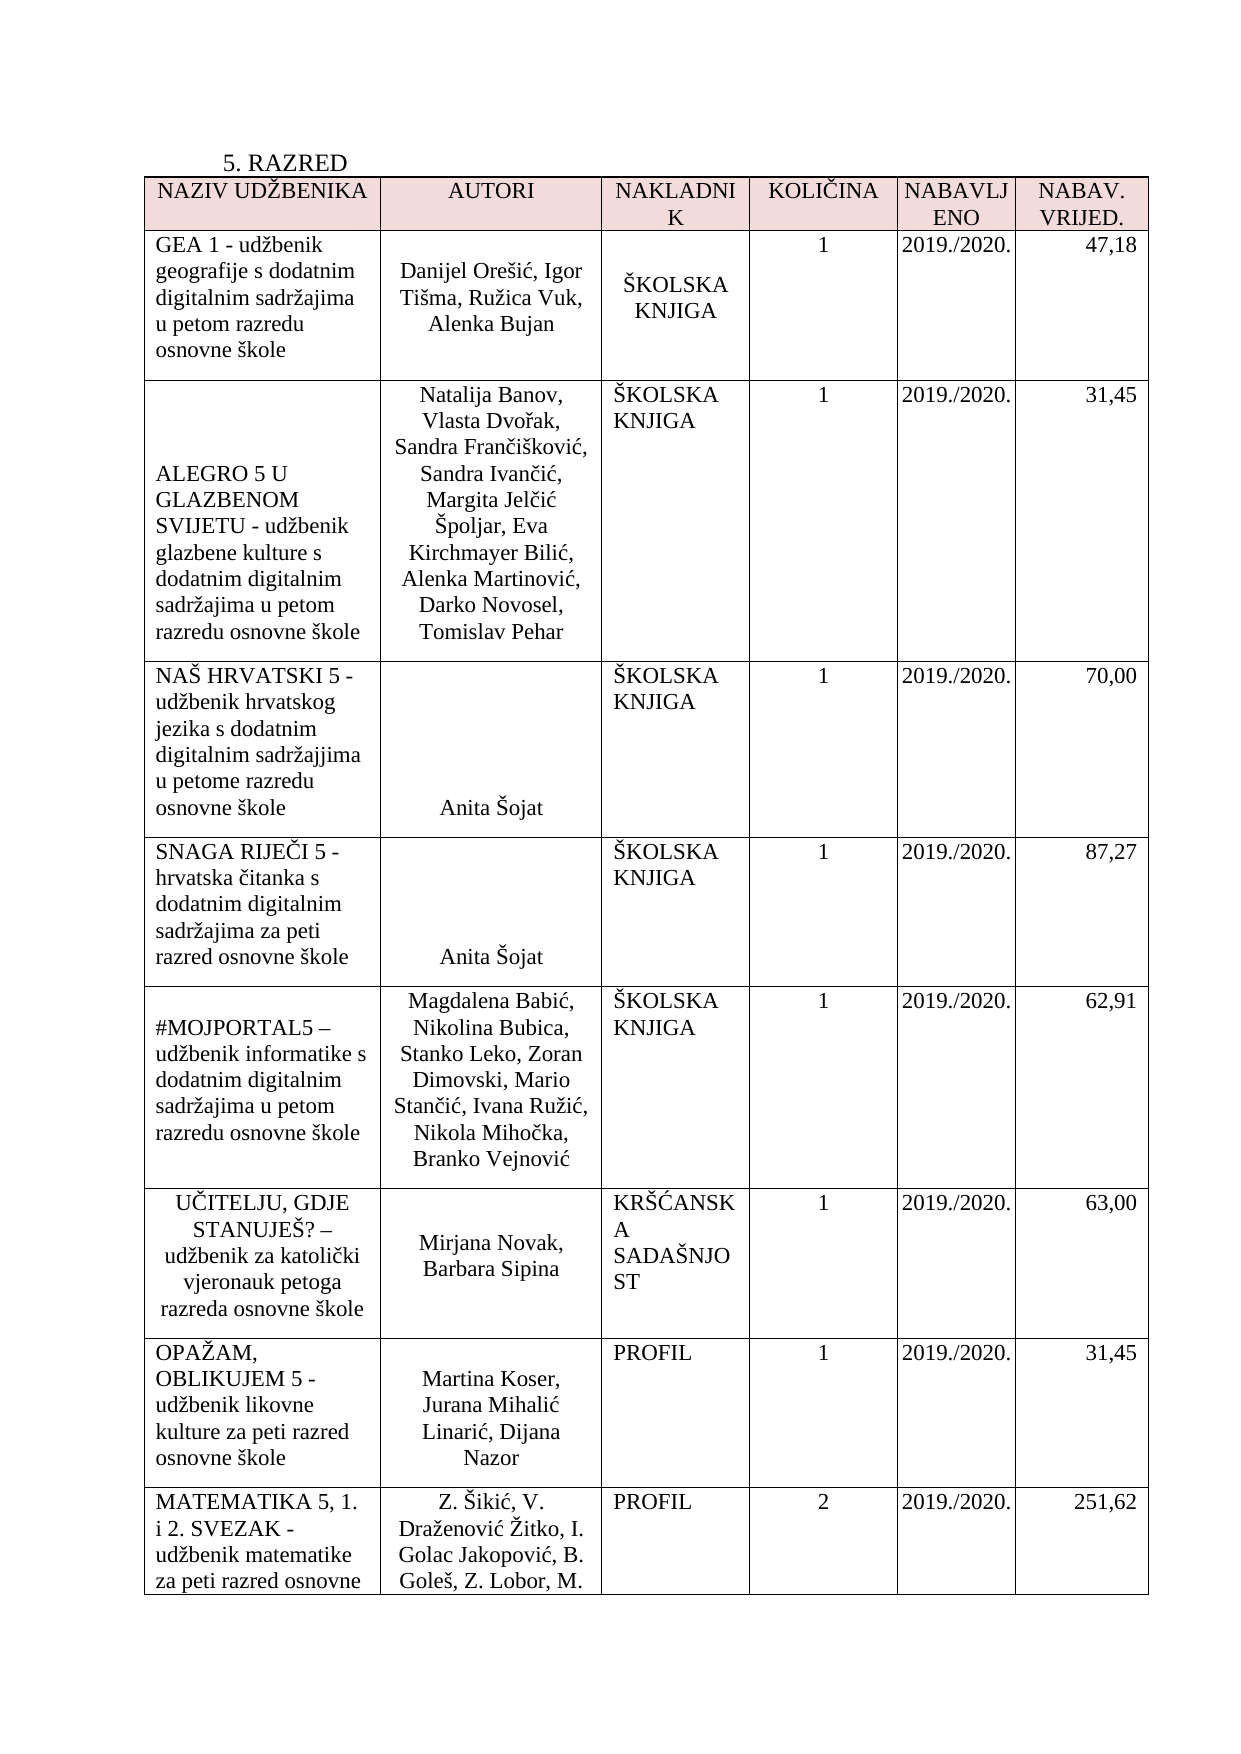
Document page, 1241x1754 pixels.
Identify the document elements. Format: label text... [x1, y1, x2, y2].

table_cell 1 [750, 838, 897, 986]
table_cell 2019./2020. [898, 381, 1015, 661]
table_cell Z. Šikić, V. Draženović Žitko, I. Golac Jakopović, B. Goleš, Z. Lobor, M. [381, 1488, 601, 1594]
table_header NABAVLJENO [898, 178, 1015, 230]
table_cell 70,00 [1016, 662, 1148, 837]
table_cell 87,27 [1016, 838, 1148, 986]
table_cell 251,62 [1016, 1488, 1148, 1594]
table_cell 2019./2020. [898, 838, 1015, 986]
table_cell 2 [750, 1488, 897, 1594]
table_header AUTORI [381, 178, 601, 230]
table_cell 1 [750, 1339, 897, 1487]
table_cell Anita Šojat [381, 838, 601, 986]
table_cell OPAŽAM, OBLIKUJEM 5 - udžbenik likovne kulture za peti razred osnovne škole [145, 1339, 380, 1487]
table_cell UČITELJU, GDJE STANUJEŠ? – udžbenik za katolički vjeronauk petoga razreda osnovne škole [145, 1189, 380, 1338]
table_cell 2019./2020. [898, 987, 1015, 1188]
table_cell Magdalena Babić, Nikolina Bubica, Stanko Leko, Zoran Dimovski, Mario Stančić, Ivana Ružić, Nikola Mihočka, Branko Vejnović [381, 987, 601, 1188]
table_cell 2019./2020. [898, 1488, 1015, 1594]
table_cell 1 [750, 987, 897, 1188]
table_cell NAŠ HRVATSKI 5 - udžbenik hrvatskog jezika s dodatnim digitalnim sadržajjima u petome razredu osnovne škole [145, 662, 380, 837]
table_cell KRŠĆANSKA SADAŠNJOST [602, 1189, 749, 1338]
table_cell PROFIL [602, 1488, 749, 1594]
table_cell ŠKOLSKA KNJIGA [602, 381, 749, 661]
table_cell 1 [750, 381, 897, 661]
text 5. RAZRED [223, 148, 1093, 176]
table_cell Danijel Orešić, Igor Tišma, Ružica Vuk, Alenka Bujan [381, 231, 601, 379]
table_cell 2019./2020. [898, 1339, 1015, 1487]
table_cell GEA 1 - udžbenik geografije s dodatnim digitalnim sadržajima u petom razredu osnovne škole [145, 231, 380, 379]
table_header NAZIV UDŽBENIKA [145, 178, 380, 230]
table_cell PROFIL [602, 1339, 749, 1487]
table_header KOLIČINA [750, 178, 897, 230]
table_cell Natalija Banov, Vlasta Dvořak, Sandra Frančišković, Sandra Ivančić, Margita Jelčić Špoljar, Eva Kirchmayer Bilić, Alenka Martinović, Darko Novosel, Tomislav Pehar [381, 381, 601, 661]
table_cell 2019./2020. [898, 1189, 1015, 1338]
table_cell SNAGA RIJEČI 5 - hrvatska čitanka s dodatnim digitalnim sadržajima za peti razred osnovne škole [145, 838, 380, 986]
table_cell ŠKOLSKA KNJIGA [602, 987, 749, 1188]
table_cell Anita Šojat [381, 662, 601, 837]
table_cell 47,18 [1016, 231, 1148, 379]
table_cell #MOJPORTAL5 – udžbenik informatike s dodatnim digitalnim sadržajima u petom razredu osnovne škole [145, 987, 380, 1188]
table_cell ŠKOLSKA KNJIGA [602, 231, 749, 379]
table_cell MATEMATIKA 5, 1. i 2. SVEZAK - udžbenik matematike za peti razred osnovne [145, 1488, 380, 1594]
table_cell 62,91 [1016, 987, 1148, 1188]
table_cell Martina Koser, Jurana Mihalić Linarić, Dijana Nazor [381, 1339, 601, 1487]
table_cell 1 [750, 662, 897, 837]
table_cell 31,45 [1016, 1339, 1148, 1487]
table_cell 1 [750, 1189, 897, 1338]
table_cell 2019./2020. [898, 662, 1015, 837]
table_cell 31,45 [1016, 381, 1148, 661]
table_header NAKLADNIK [602, 178, 749, 230]
table_cell ŠKOLSKA KNJIGA [602, 838, 749, 986]
table_header NABAV. VRIJED. [1016, 178, 1148, 230]
table_cell 63,00 [1016, 1189, 1148, 1338]
table_cell Mirjana Novak, Barbara Sipina [381, 1189, 601, 1338]
table_cell ŠKOLSKA KNJIGA [602, 662, 749, 837]
table_cell 1 [750, 231, 897, 379]
table_cell 2019./2020. [898, 231, 1015, 379]
table_cell ALEGRO 5 U GLAZBENOM SVIJETU - udžbenik glazbene kulture s dodatnim digitalnim sadržajima u petom razredu osnovne škole [145, 381, 380, 661]
